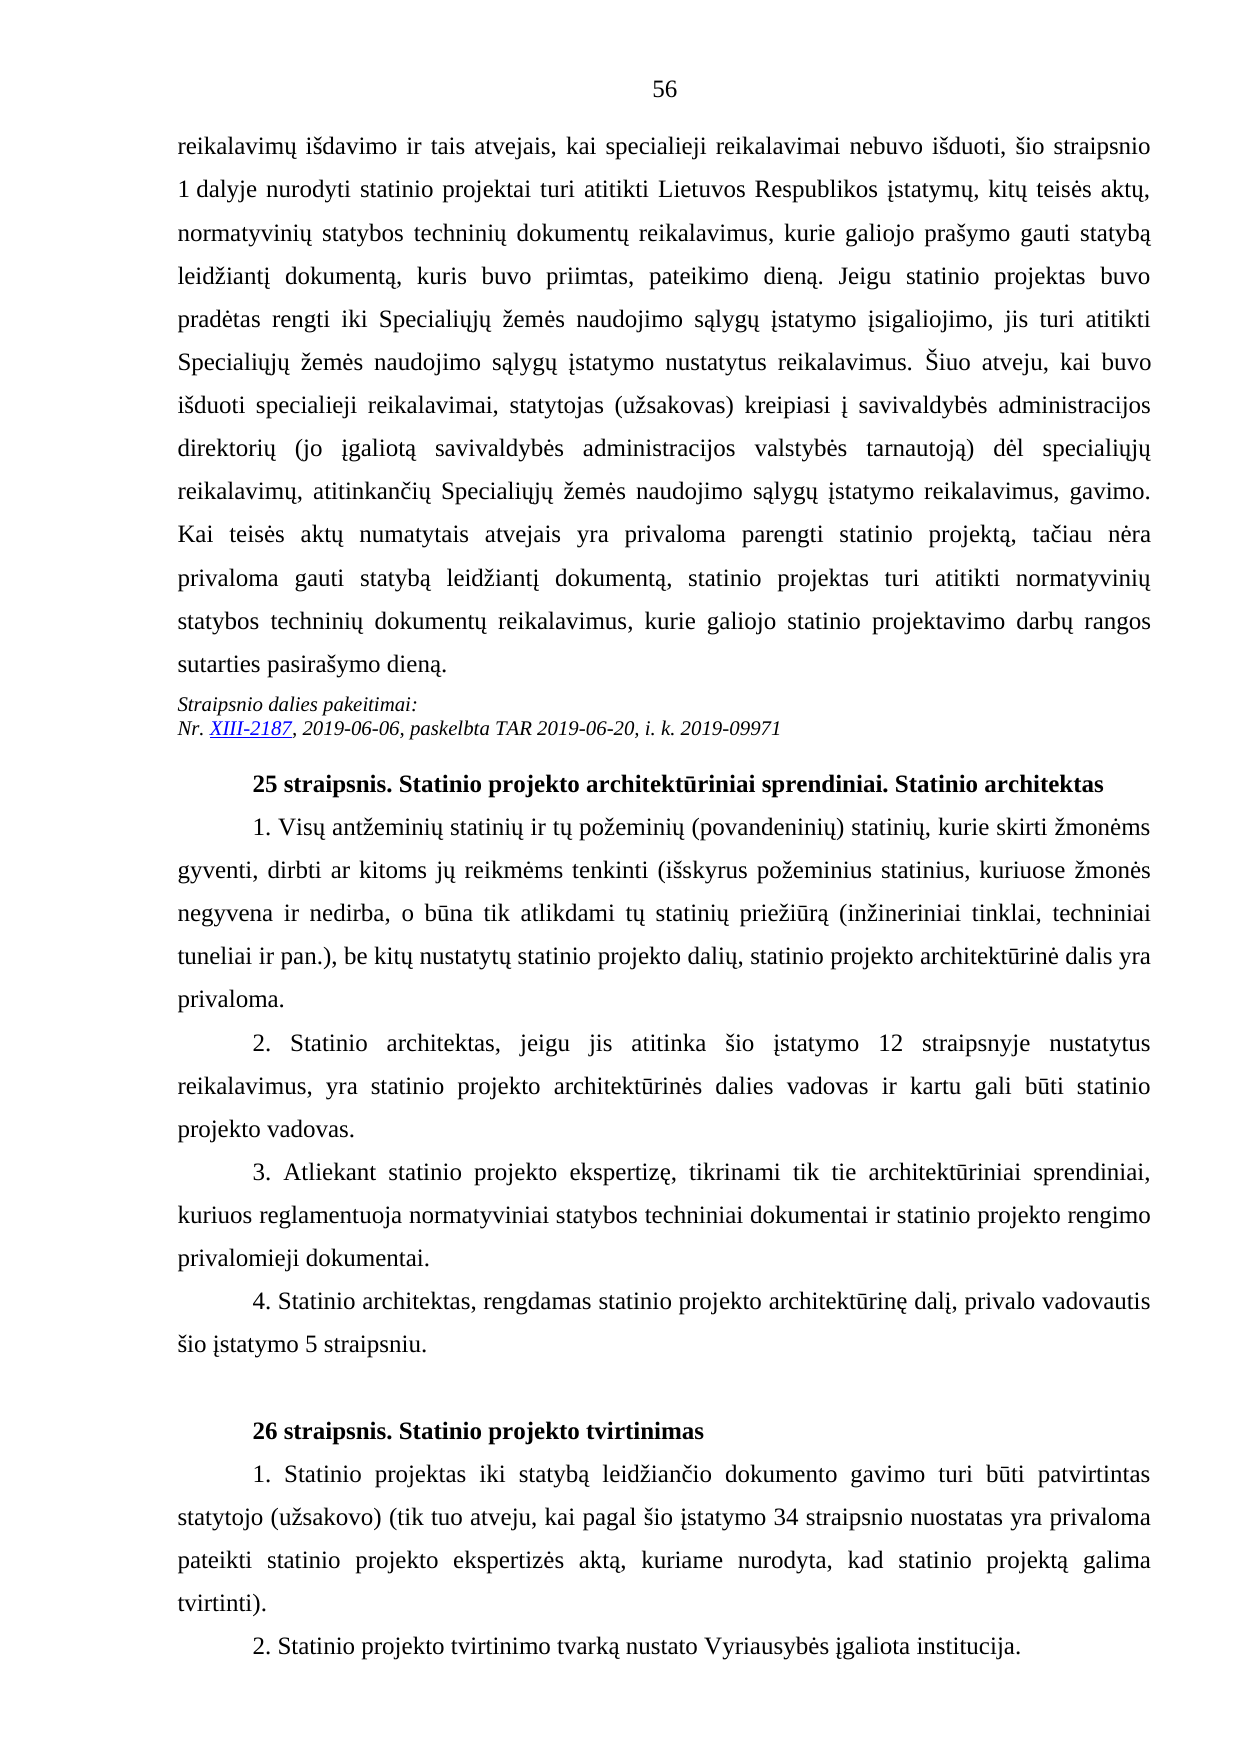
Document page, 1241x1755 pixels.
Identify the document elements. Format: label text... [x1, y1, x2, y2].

text 2. Statinio projekto tvirtinimo tvarką nustato Vyriausybės įgaliota institucija. [177, 1631, 1152, 1660]
text Nr. XIII-2187, 2019-06-06, paskelbta TAR 2019-06-20, i. k. 2019-09971 [177, 716, 1152, 740]
text 1. Statinio projektas iki statybą leidžiančio dokumento gavimo turi būti patvirtintas statytojo (užsakovo) (tik tuo atveju, kai pagal šio įstatymo 34 straipsnio nuostatas yra privaloma pateikti statinio projekto ekspertizės aktą, kuriame nurodyta, kad statinio projektą galima tvirtinti). [177, 1459, 1152, 1617]
text 4. Statinio architektas, rengdamas statinio projekto architektūrinę dalį, privalo vadovautis šio įstatymo 5 straipsniu. [177, 1286, 1152, 1358]
text reikalavimų išdavimo ir tais atvejais, kai specialieji reikalavimai nebuvo išduoti, šio straipsnio 1 dalyje nurodyti statinio projektai turi atitikti Lietuvos Respublikos įstatymų, kitų teisės aktų, normatyvinių statybos techninių dokumentų reikalavimus, kurie galiojo prašymo gauti statybą leidžiantį dokumentą, kuris buvo priimtas, pateikimo dieną. Jeigu statinio projektas buvo pradėtas rengti iki Specialiųjų žemės naudojimo sąlygų įstatymo įsigaliojimo, jis turi atitikti Specialiųjų žemės naudojimo sąlygų įstatymo nustatytus reikalavimus. Šiuo atveju, kai buvo išduoti specialieji reikalavimai, statytojas (užsakovas) kreipiasi į savivaldybės administracijos direktorių (jo įgaliotą savivaldybės administracijos valstybės tarnautoją) dėl specialiųjų reikalavimų, atitinkančių Specialiųjų žemės naudojimo sąlygų įstatymo reikalavimus, gavimo. Kai teisės aktų numatytais atvejais yra privaloma parengti statinio projektą, tačiau nėra privaloma gauti statybą leidžiantį dokumentą, statinio projektas turi atitikti normatyvinių statybos techninių dokumentų reikalavimus, kurie galiojo statinio projektavimo darbų rangos sutarties pasirašymo dieną. [177, 131, 1152, 678]
text 3. Atliekant statinio projekto ekspertizę, tikrinami tik tie architektūriniai sprendiniai, kuriuos reglamentuoja normatyviniai statybos techniniai dokumentai ir statinio projekto rengimo privalomieji dokumentai. [177, 1157, 1152, 1272]
text 26 straipsnis. Statinio projekto tvirtinimas [177, 1416, 1152, 1444]
text 1. Visų antžeminių statinių ir tų požeminių (povandeninių) statinių, kurie skirti žmonėms gyventi, dirbti ar kitoms jų reikmėms tenkinti (išskyrus požeminius statinius, kuriuose žmonės negyvena ir nedirba, o būna tik atlikdami tų statinių priežiūrą (inžineriniai tinklai, techniniai tuneliai ir pan.), be kitų nustatytų statinio projekto dalių, statinio projekto architektūrinė dalis yra privaloma. [177, 812, 1152, 1013]
text Straipsnio dalies pakeitimai: [177, 692, 1152, 716]
text 2. Statinio architektas, jeigu jis atitinka šio įstatymo 12 straipsnyje nustatytus reikalavimus, yra statinio projekto architektūrinės dalies vadovas ir kartu gali būti statinio projekto vadovas. [177, 1028, 1152, 1143]
text 25 straipsnis. Statinio projekto architektūriniai sprendiniai. Statinio architektas [177, 769, 1152, 798]
